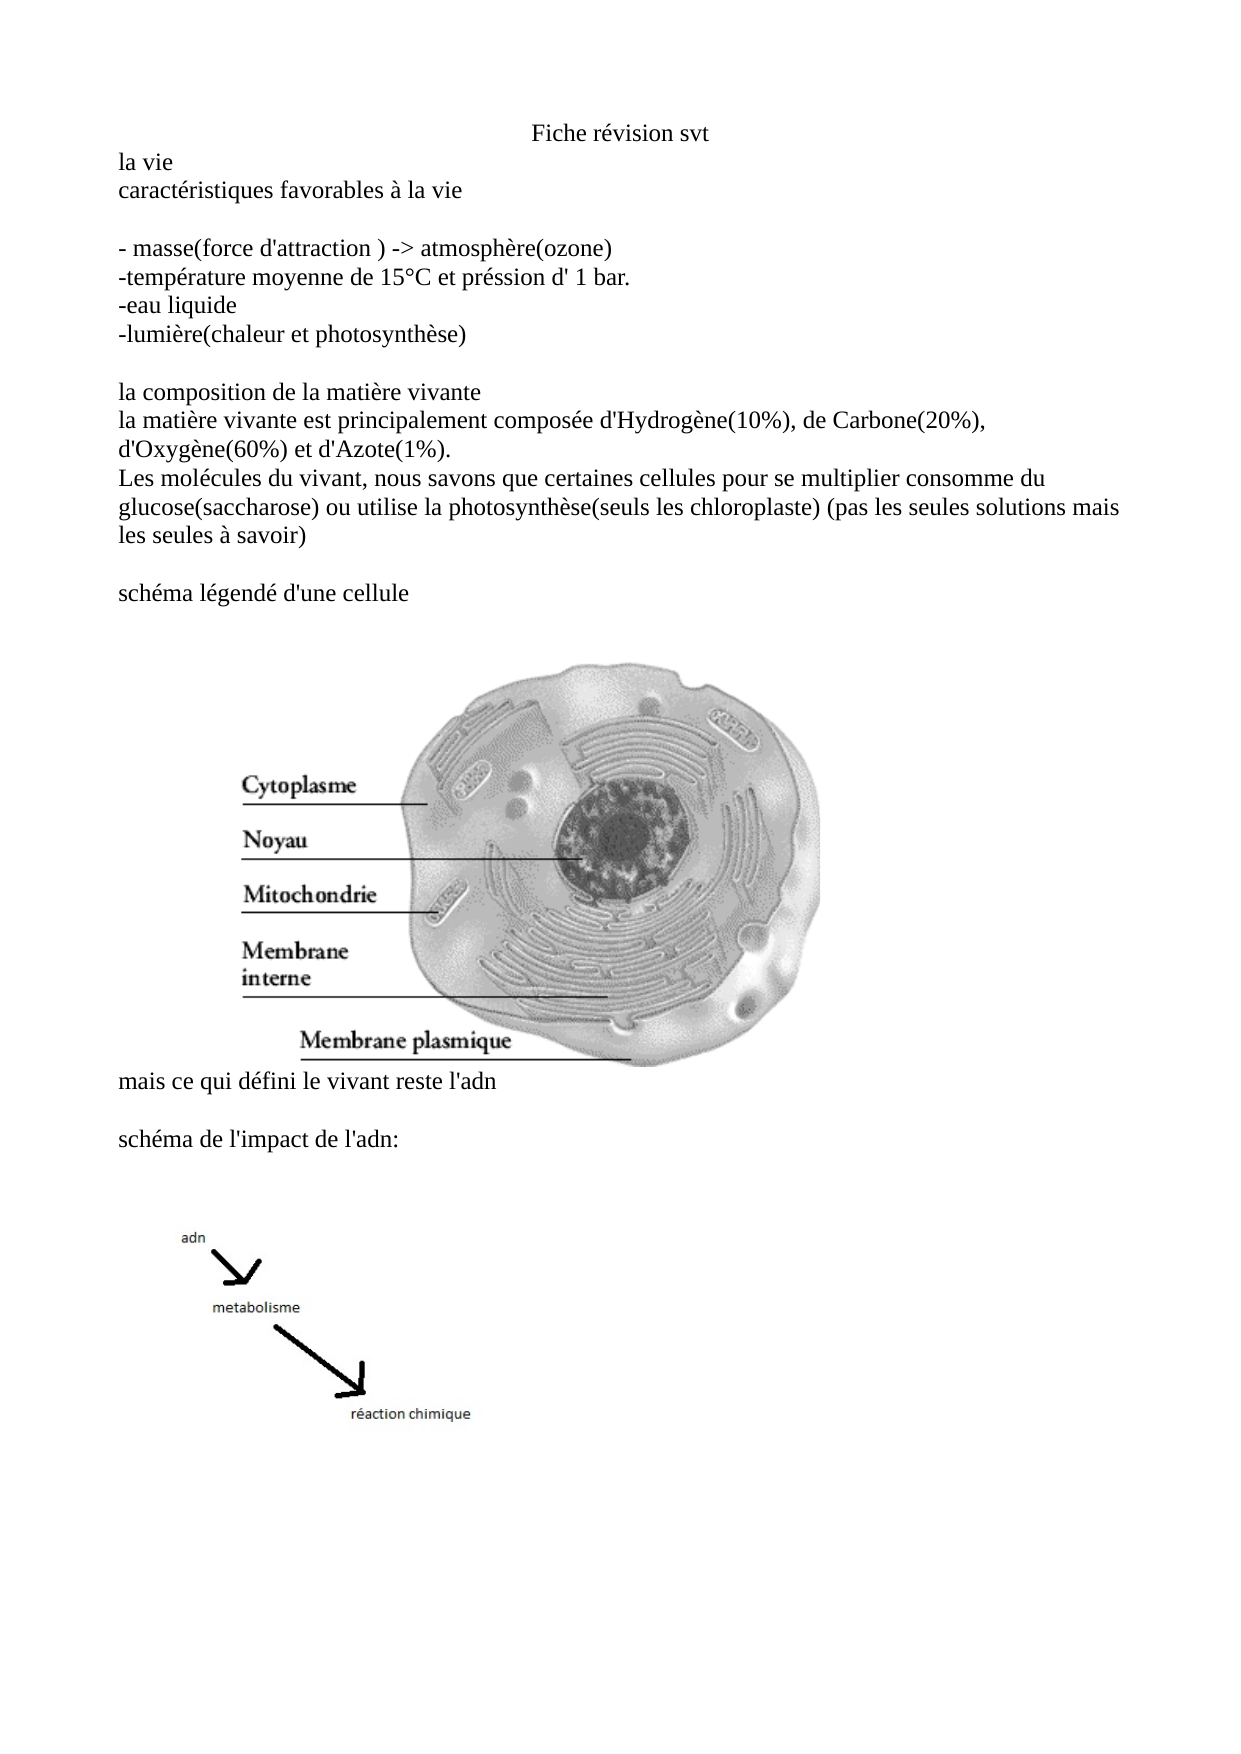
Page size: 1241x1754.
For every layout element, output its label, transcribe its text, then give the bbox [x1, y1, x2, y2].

text - masse(force d'attraction ) -> atmosphère(ozone) [118, 233, 1122, 262]
text caractéristiques favorables à la vie [118, 176, 1122, 204]
text la vie [118, 147, 1122, 176]
picture [229, 644, 820, 1067]
text mais ce qui défini le vivant reste l'adn [118, 636, 1122, 1095]
text schéma de l'impact de l'adn: [118, 1124, 1122, 1153]
text -eau liquide [118, 291, 1122, 319]
text la composition de la matière vivante [118, 377, 1122, 406]
text -température moyenne de 15°C et préssion d' 1 bar. [118, 262, 1122, 291]
text la matière vivante est principalement composée d'Hydrogène(10%), de Carbone(20%), d'Oxygène(60%) et d'Azote(1%). [118, 406, 1122, 463]
text schéma légendé d'une cellule [118, 578, 1122, 607]
text Fiche révision svt [118, 118, 1122, 147]
text -lumière(chaleur et photosynthèse) [118, 319, 1122, 348]
picture [105, 1175, 571, 1457]
text Les molécules du vivant, nous savons que certaines cellules pour se multiplier consomme du glucose(saccharose) ou utilise la photosynthèse(seuls les chloroplaste) (pas les seules solutions mais les seules à savoir) [118, 463, 1122, 549]
